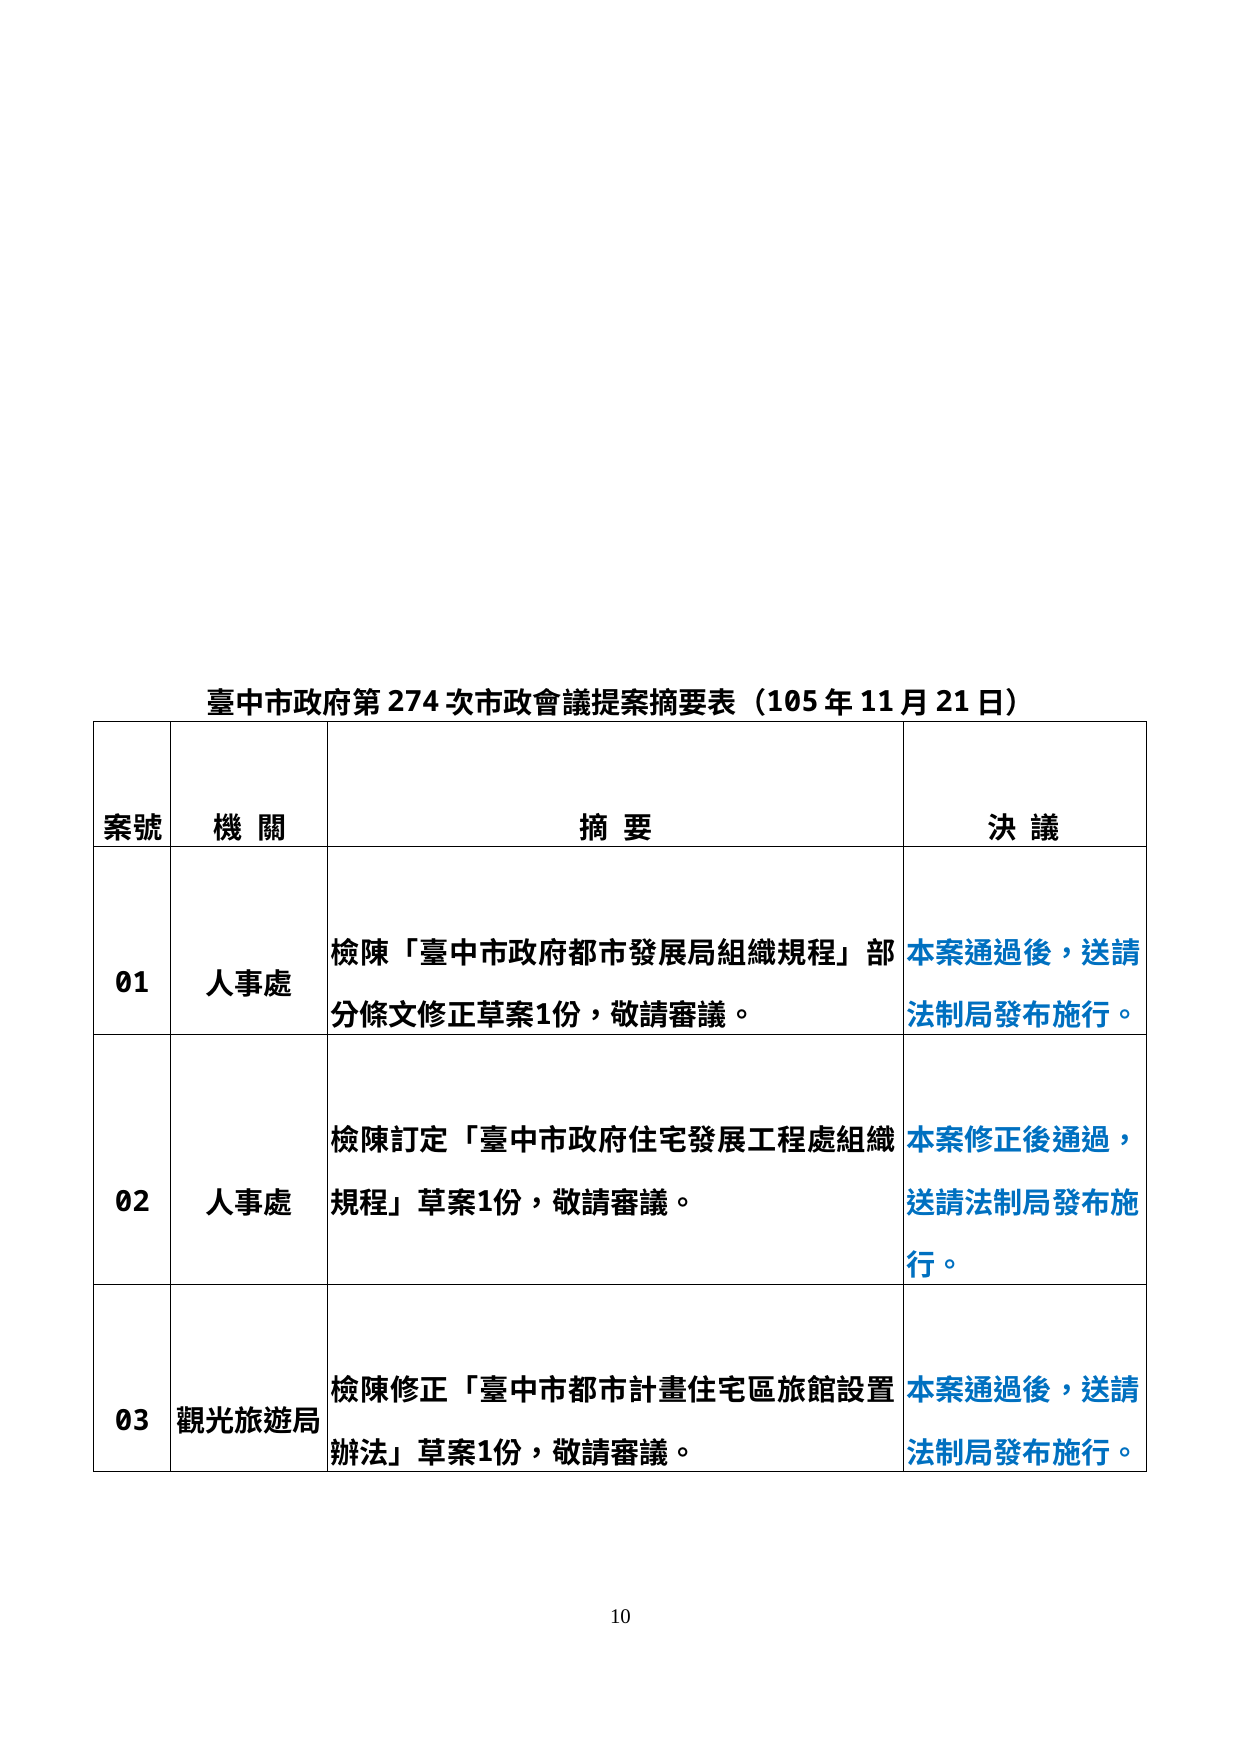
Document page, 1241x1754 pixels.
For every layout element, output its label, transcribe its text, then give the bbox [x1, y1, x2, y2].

table_cell 檢陳修正「臺中市都市計畫住宅區旅館設置辦法」草案1份，敬請審議。 [328, 1285, 903, 1471]
table_cell 人事處 [171, 847, 327, 1034]
table_header 機 關 [171, 722, 327, 846]
table_header 摘 要 [328, 722, 903, 846]
table_cell 02 [94, 1035, 170, 1284]
table_cell 本案修正後通過，送請法制局發布施行。 [904, 1035, 1146, 1284]
table_header 決 議 [904, 722, 1146, 846]
table_header 案號 [94, 722, 170, 846]
table_cell 01 [94, 847, 170, 1034]
table_cell 檢陳「臺中市政府都市發展局組織規程」部分條文修正草案1份，敬請審議。 [328, 847, 903, 1034]
table_cell 本案通過後，送請法制局發布施行。 [904, 847, 1146, 1034]
text 臺中市政府第274次市政會議提案摘要表（105年11月21日） [150, 659, 1090, 721]
table_cell 03 [94, 1285, 170, 1471]
table_cell 本案通過後，送請法制局發布施行。 [904, 1285, 1146, 1471]
table_cell 人事處 [171, 1035, 327, 1284]
table_cell 觀光旅遊局 [171, 1285, 327, 1471]
table_cell 檢陳訂定「臺中市政府住宅發展工程處組織規程」草案1份，敬請審議。 [328, 1035, 903, 1284]
